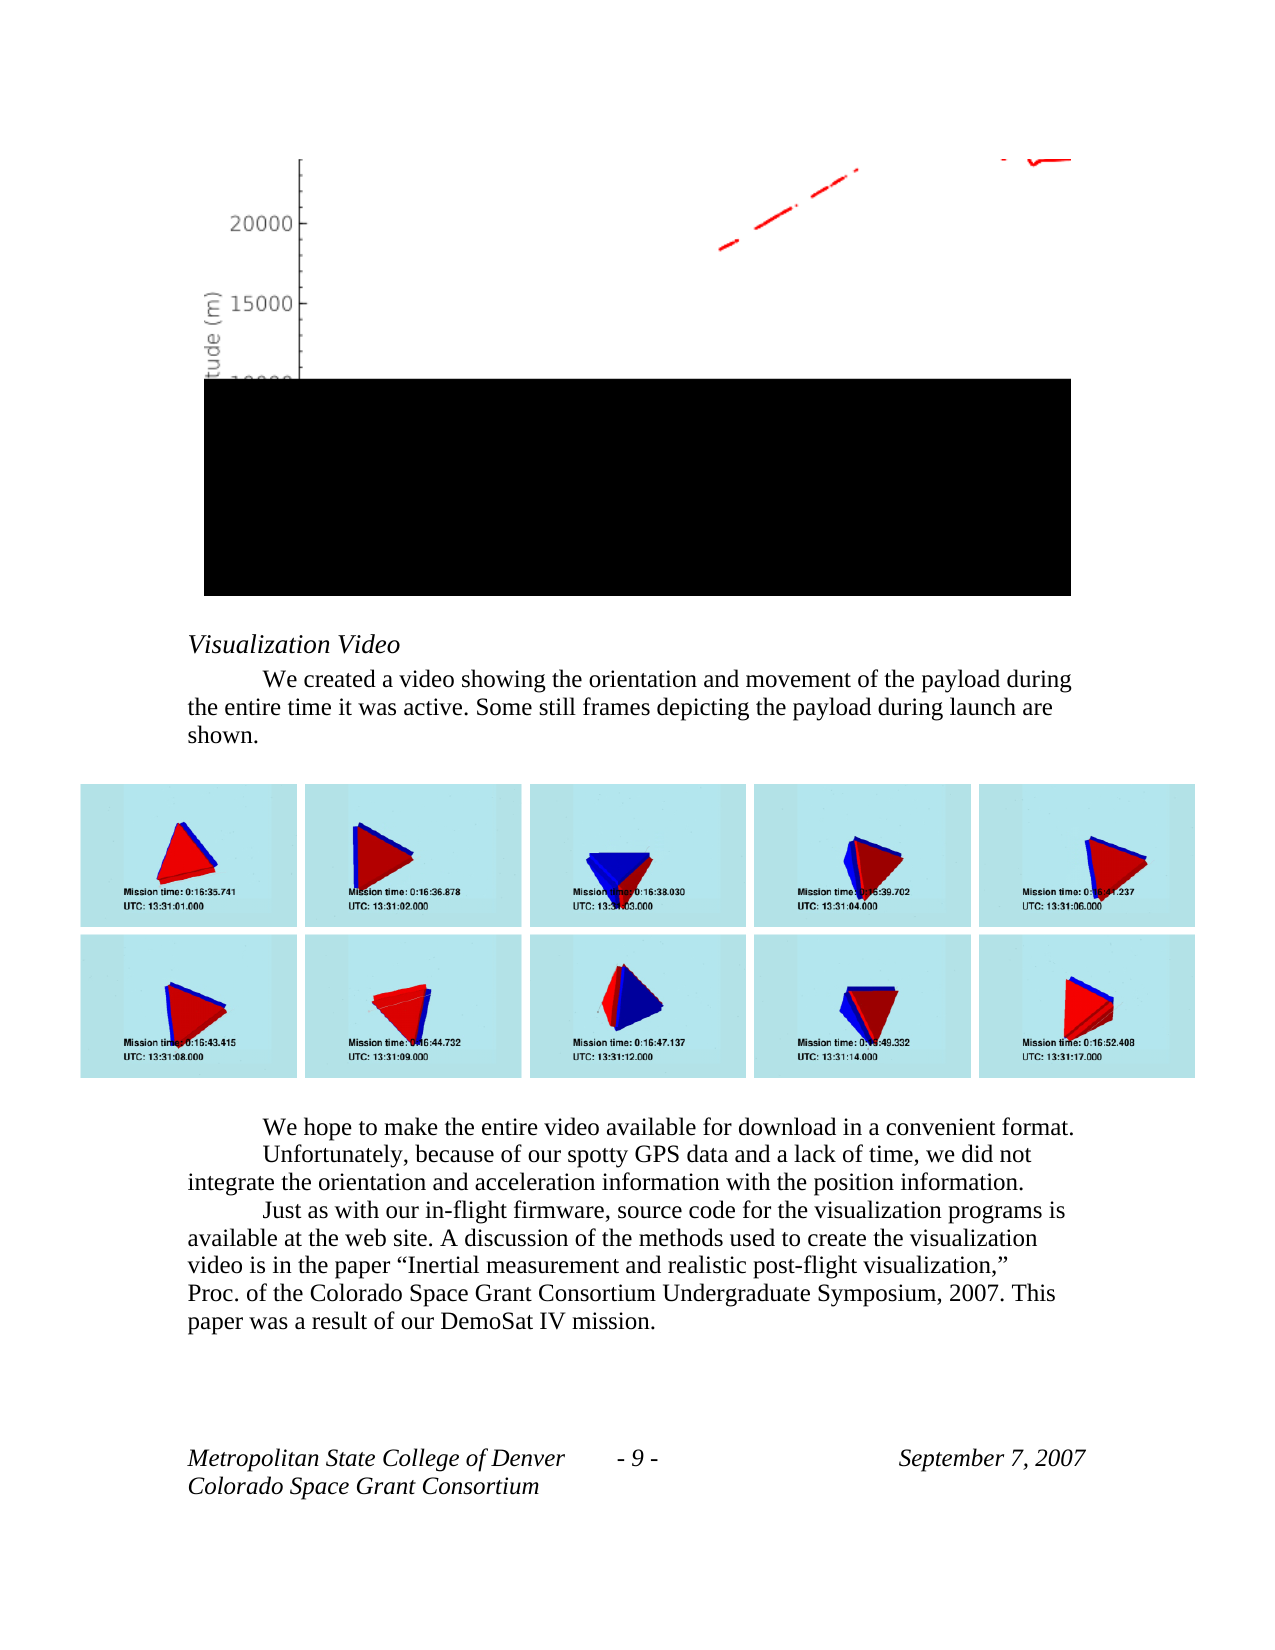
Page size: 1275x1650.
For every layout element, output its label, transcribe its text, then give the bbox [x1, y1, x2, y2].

text Just as with our in-flight firmware, source code for the visualization programs is available at the web site. A discussion of the methods used to create the visualization video is in the paper “Inertial measurement and realistic post-flight visualization,” Proc. of the Colorado Space Grant Consortium Undergraduate Symposium, 2007. This paper was a result of our DemoSat IV mission. [187, 1196, 1087, 1334]
picture [204, 159, 1071, 596]
text We hope to make the entire video available for download in a convenient format. [187, 1113, 1087, 1141]
subtitle Visualization Video [187, 629, 1087, 659]
text Unfortunately, because of our spotty GPS data and a lack of time, we did not integrate the orientation and acceleration information with the position information. [187, 1141, 1087, 1196]
picture [76, 777, 1199, 1084]
text We created a video showing the orientation and movement of the payload during the entire time it was active. Some still frames depicting the payload during launch are shown. [187, 665, 1087, 748]
